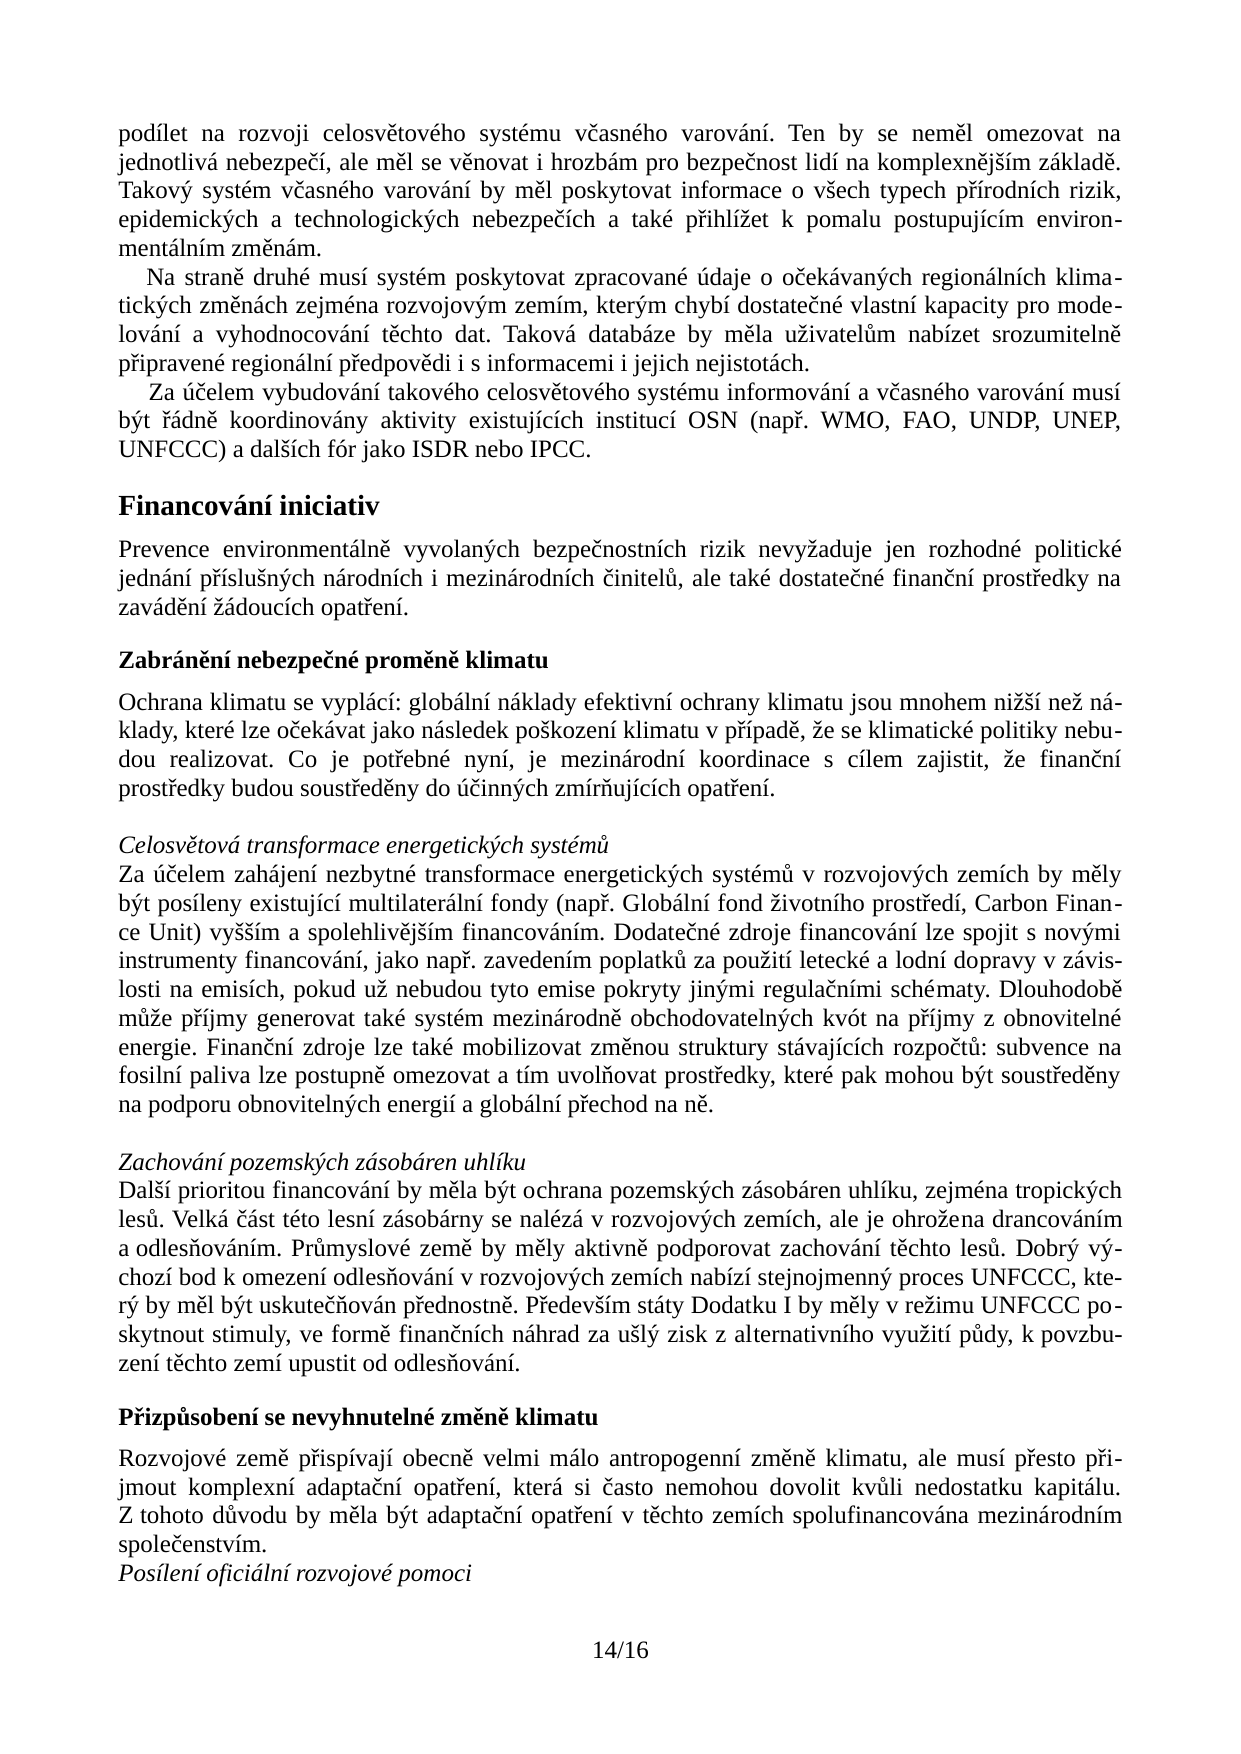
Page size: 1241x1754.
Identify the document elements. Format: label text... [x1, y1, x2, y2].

text Prevence environmentálně vyvolaných bezpečnostních rizik nevyžaduje jen rozhodné politické jednání příslušných národních i mezinárodních činitelů, ale také dostatečné finanční prostředky na zavádění žádoucích opatření. [118, 534, 1122, 620]
text Celosvětová transformace energetických systémů [118, 802, 1122, 859]
text Ochrana klimatu se vyplácí: globální náklady efektivní ochrany klimatu jsou mnohem nižší než ná­klady, které lze očekávat jako následek poškození klimatu v případě, že se klimatické politiky nebu­dou realizovat. Co je potřebné nyní, je mezinárodní koordinace s cílem zajistit, že finanční prostředky budou soustředěny do účinných zmírňujících opatření. [118, 687, 1122, 802]
text Na straně druhé musí systém poskytovat zpracované údaje o očekávaných regionálních klima­tických změnách zejména rozvojovým zemím, kterým chybí dostatečné vlastní kapacity pro mode­lování a vyhodnocování těchto dat. Taková databáze by měla uživatelům nabízet srozumitelně připravené regionální předpovědi i s informacemi i jejich nejistotách. [118, 262, 1122, 377]
text Další prioritou financování by měla být ochrana pozemských zásobáren uhlíku, zejména tropických lesů. Velká část této lesní zásobárny se nalézá v rozvojových zemích, ale je ohrože­na drancováním a odlesňováním. Průmyslové země by měly aktivně podporovat zachování těchto lesů. Dobrý vý­chozí bod k omezení odlesňování v rozvojových zemích nabízí stejnoj­menný proces UNFCCC, kte­rý by měl být uskutečňován přednostně. Především státy Dodatku I by měly v režimu UNFCCC po­skytnout stimuly, ve formě finančních náhrad za ušlý zisk z al­ternativního využití půdy, k povzbu­zení těchto zemí upustit od odlesňování. [118, 1175, 1122, 1377]
subtitle Financování iniciativ [118, 488, 1122, 522]
text Za účelem zahájení nezbytné transformace energetických systémů v rozvojových zemích by měly být posíleny existující multilaterální fondy (např. Globální fond životního prostředí, Carbon Finan­ce Unit) vyšším a spolehlivějším financováním. Dodatečné zdroje financování lze spojit s novými instrumenty financování, jako např. zavedením poplatků za použití letecké a lodní do­pravy v závis­losti na emisích, pokud už nebudou tyto emise pokryty jinými regulačními sché­maty. Dlouhodobě může příjmy generovat také systém mezinárodně obchodovatelných kvót na příjmy z obnovitelné energie. Finanční zdroje lze také mobilizovat změnou struktury stávajících rozpočtů: subvence na fosilní paliva lze postupně omezovat a tím uvolňovat prostředky, které pak mohou být soustředěny na podporu obnovitelných energií a globální přechod na ně. [118, 859, 1122, 1118]
subtitle Zabránění nebezpečné proměně klimatu [118, 645, 1122, 674]
text Posílení oficiální rozvojové pomoci [118, 1558, 1122, 1587]
text Zachování pozemských zásobáren uhlíku [118, 1118, 1122, 1175]
text podílet na rozvoji celosvětového systému včasného varování. Ten by se neměl omezovat na jednotlivá nebezpečí, ale měl se věnovat i hrozbám pro bezpečnost lidí na komplexnějším základě. Takový systém včasného varování by měl poskytovat informace o všech typech přírodních rizik, epidemických a technologických nebezpečích a také přihlížet k pomalu postupujícím environ­mentálním změnám. [118, 118, 1122, 262]
subtitle Přizpůsobení se nevyhnutelné změně klimatu [118, 1402, 1122, 1430]
text Rozvojové země přispívají obecně velmi málo antropogenní změně klimatu, ale musí přesto při­jmout komplexní adaptační opatření, která si často nemohou dovolit kvůli nedostatku kapitálu. Z tohoto důvodu by měla být adaptační opatření v těchto zemích spolufinancována meziná­rodním společenstvím. [118, 1443, 1122, 1558]
text Za účelem vybudování takového celosvětového systému informování a včasného varování musí být řádně koordinovány aktivity existujících institucí OSN (např. WMO, FAO, UNDP, UNEP, UNFCCC) a dalších fór jako ISDR nebo IPCC. [118, 377, 1122, 463]
